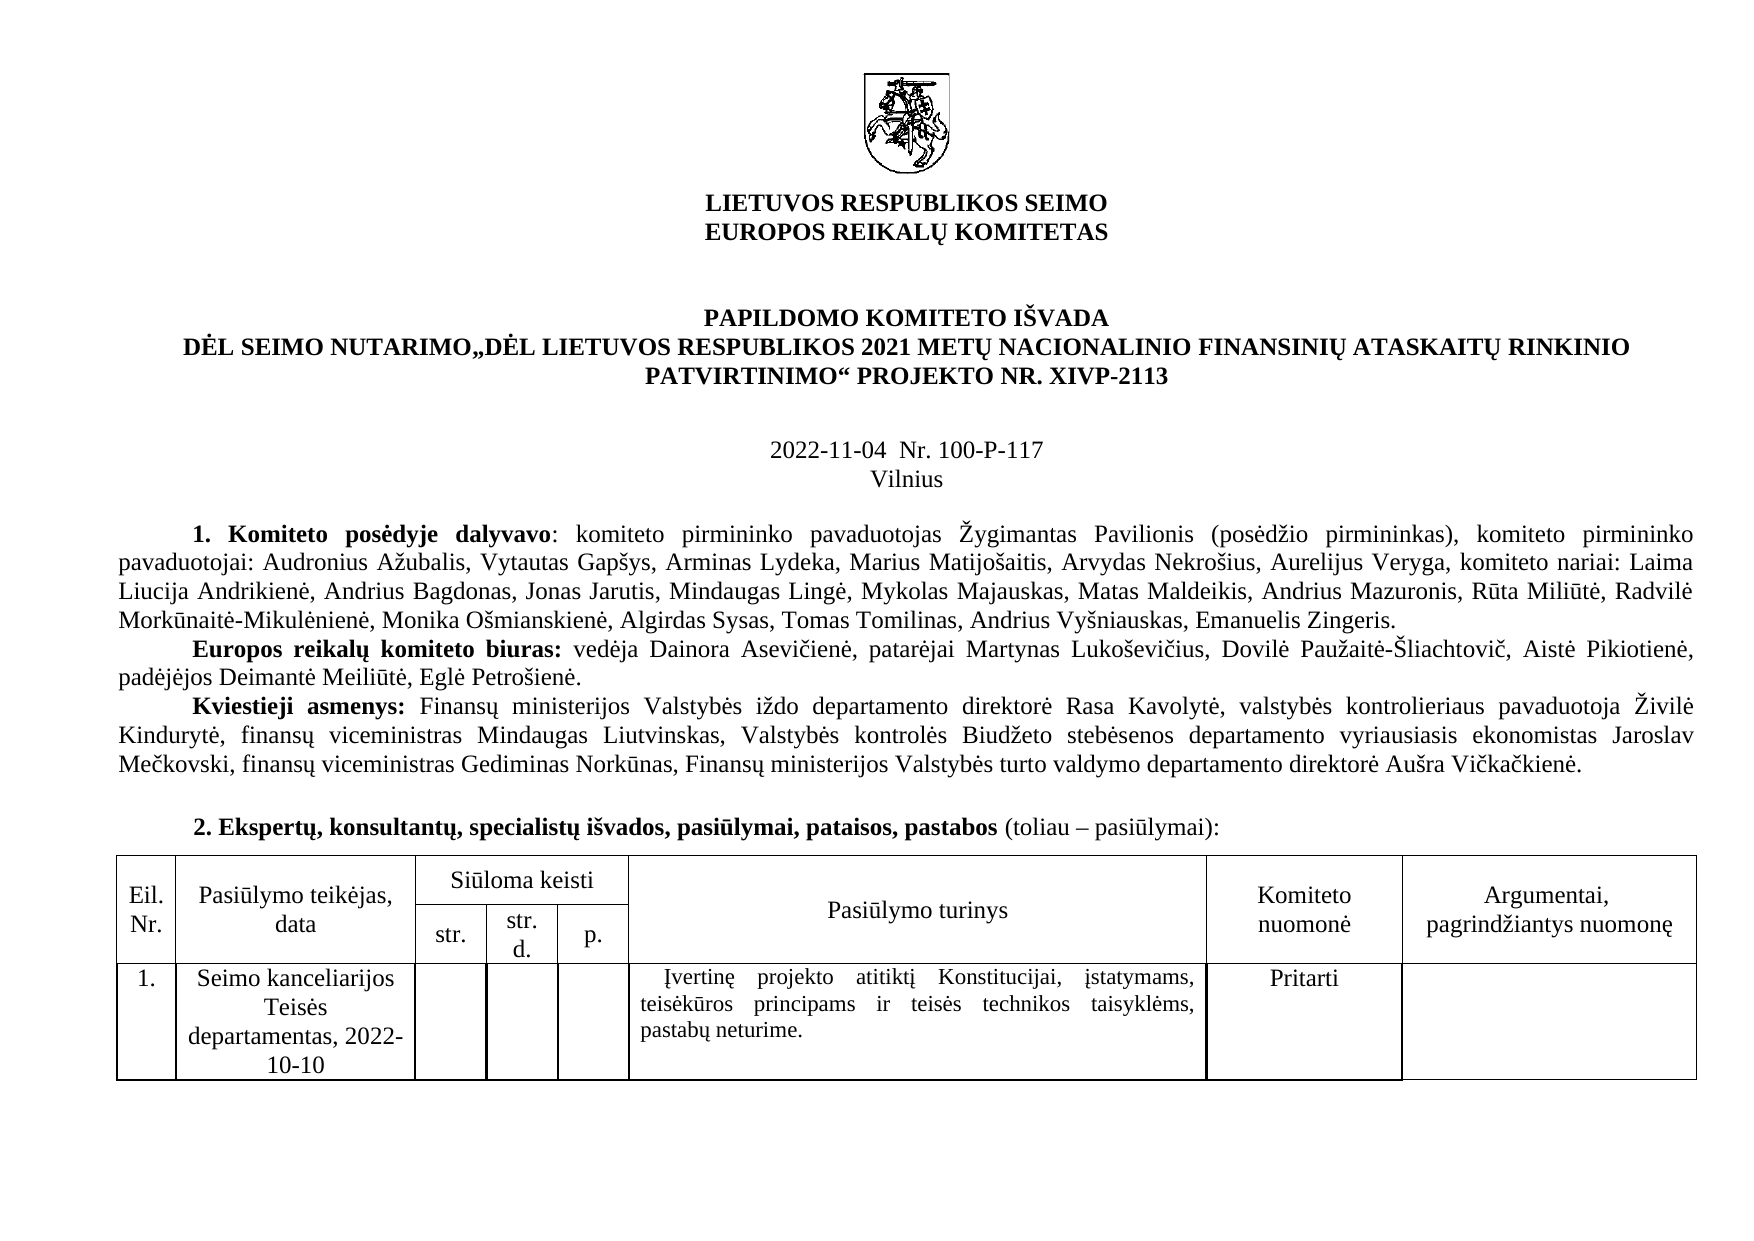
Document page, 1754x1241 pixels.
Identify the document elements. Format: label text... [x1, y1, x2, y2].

table_cell str. d. [487, 905, 557, 962]
table_header Argumentai, pagrindžiantys nuomonę [1403, 856, 1696, 962]
table_header Eil. Nr. [117, 856, 175, 962]
table_header Pasiūlymo teikėjas, data [176, 856, 415, 962]
table_cell Pritarti [1208, 964, 1401, 1078]
table_header Siūloma keisti [416, 856, 628, 904]
table_cell [416, 964, 485, 1078]
text LIETUVOS RESPUBLIKOS SEIMO [118, 188, 1695, 217]
table_cell p. [558, 905, 628, 962]
table_cell Įvertinę projekto atitiktį Konstitucijai, įstatymams, teisėkūros principams ir teisės technikos taisyklėms, pastabų neturime. [630, 964, 1205, 1078]
table_header Pasiūlymo turinys [629, 856, 1206, 962]
text EUROPOS reikalų komitetas [118, 217, 1695, 246]
subtitle PAPILDOMO KOMITETO IŠVADA [118, 303, 1695, 332]
subtitle DĖL SEIMO NUTARIMO„DĖL LIETUVOS RESPUBLIKOS 2021 METŲ NACIONALINIO FINANSINIŲ ATASKAITŲ RINKINIO PATVIRTINIMO“ PROJEKTO NR. XIVP-2113 [118, 332, 1695, 389]
text 2022-11-04 Nr. 100-P-117 [118, 435, 1695, 464]
text Vilnius [118, 464, 1695, 492]
table_cell [488, 964, 557, 1078]
text Europos reikalų komiteto biuras: vedėja Dainora Asevičienė, patarėjai Martynas Lukoševičius, Dovilė Paužaitė-Šliachtovič, Aistė Pikiotienė, padėjėjos Deimantė Meiliūtė, Eglė Petrošienė. [118, 634, 1695, 691]
table_cell 1. [118, 964, 175, 1078]
table_cell [1403, 964, 1696, 1078]
text 1. Komiteto posėdyje dalyvavo: komiteto pirmininko pavaduotojas Žygimantas Pavilionis (posėdžio pirmininkas), komiteto pirmininko pavaduotojai: Audronius Ažubalis, Vytautas Gapšys, Arminas Lydeka, Marius Matijošaitis, Arvydas Nekrošius, Aurelijus Veryga, komiteto nariai: Laima Liucija Andrikienė, Andrius Bagdonas, Jonas Jarutis, Mindaugas Lingė, Mykolas Majauskas, Matas Maldeikis, Andrius Mazuronis, Rūta Miliūtė, Radvilė Morkūnaitė-Mikulėnienė, Monika Ošmianskienė, Algirdas Sysas, Tomas Tomilinas, Andrius Vyšniauskas, Emanuelis Zingeris. [118, 519, 1695, 634]
table_header Komiteto nuomonė [1207, 856, 1402, 962]
table_cell Seimo kanceliarijos Teisės departamentas, 2022-10-10 [177, 964, 414, 1078]
text Kviestieji asmenys: Finansų ministerijos Valstybės iždo departamento direktorė Rasa Kavolytė, valstybės kontrolieriaus pavaduotoja Živilė Kindurytė, finansų viceministras Mindaugas Liutvinskas, Valstybės kontrolės Biudžeto stebėsenos departamento vyriausiasis ekonomistas Jaroslav Mečkovski, finansų viceministras Gediminas Norkūnas, Finansų ministerijos Valstybės turto valdymo departamento direktorė Aušra Vičkačkienė. [118, 691, 1695, 777]
table_cell [559, 964, 628, 1078]
subtitle 2. Ekspertų, konsultantų, specialistų išvados, pasiūlymai, pataisos, pastabos (toliau – pasiūlymai): [118, 812, 1695, 840]
table_cell str. [416, 905, 486, 962]
